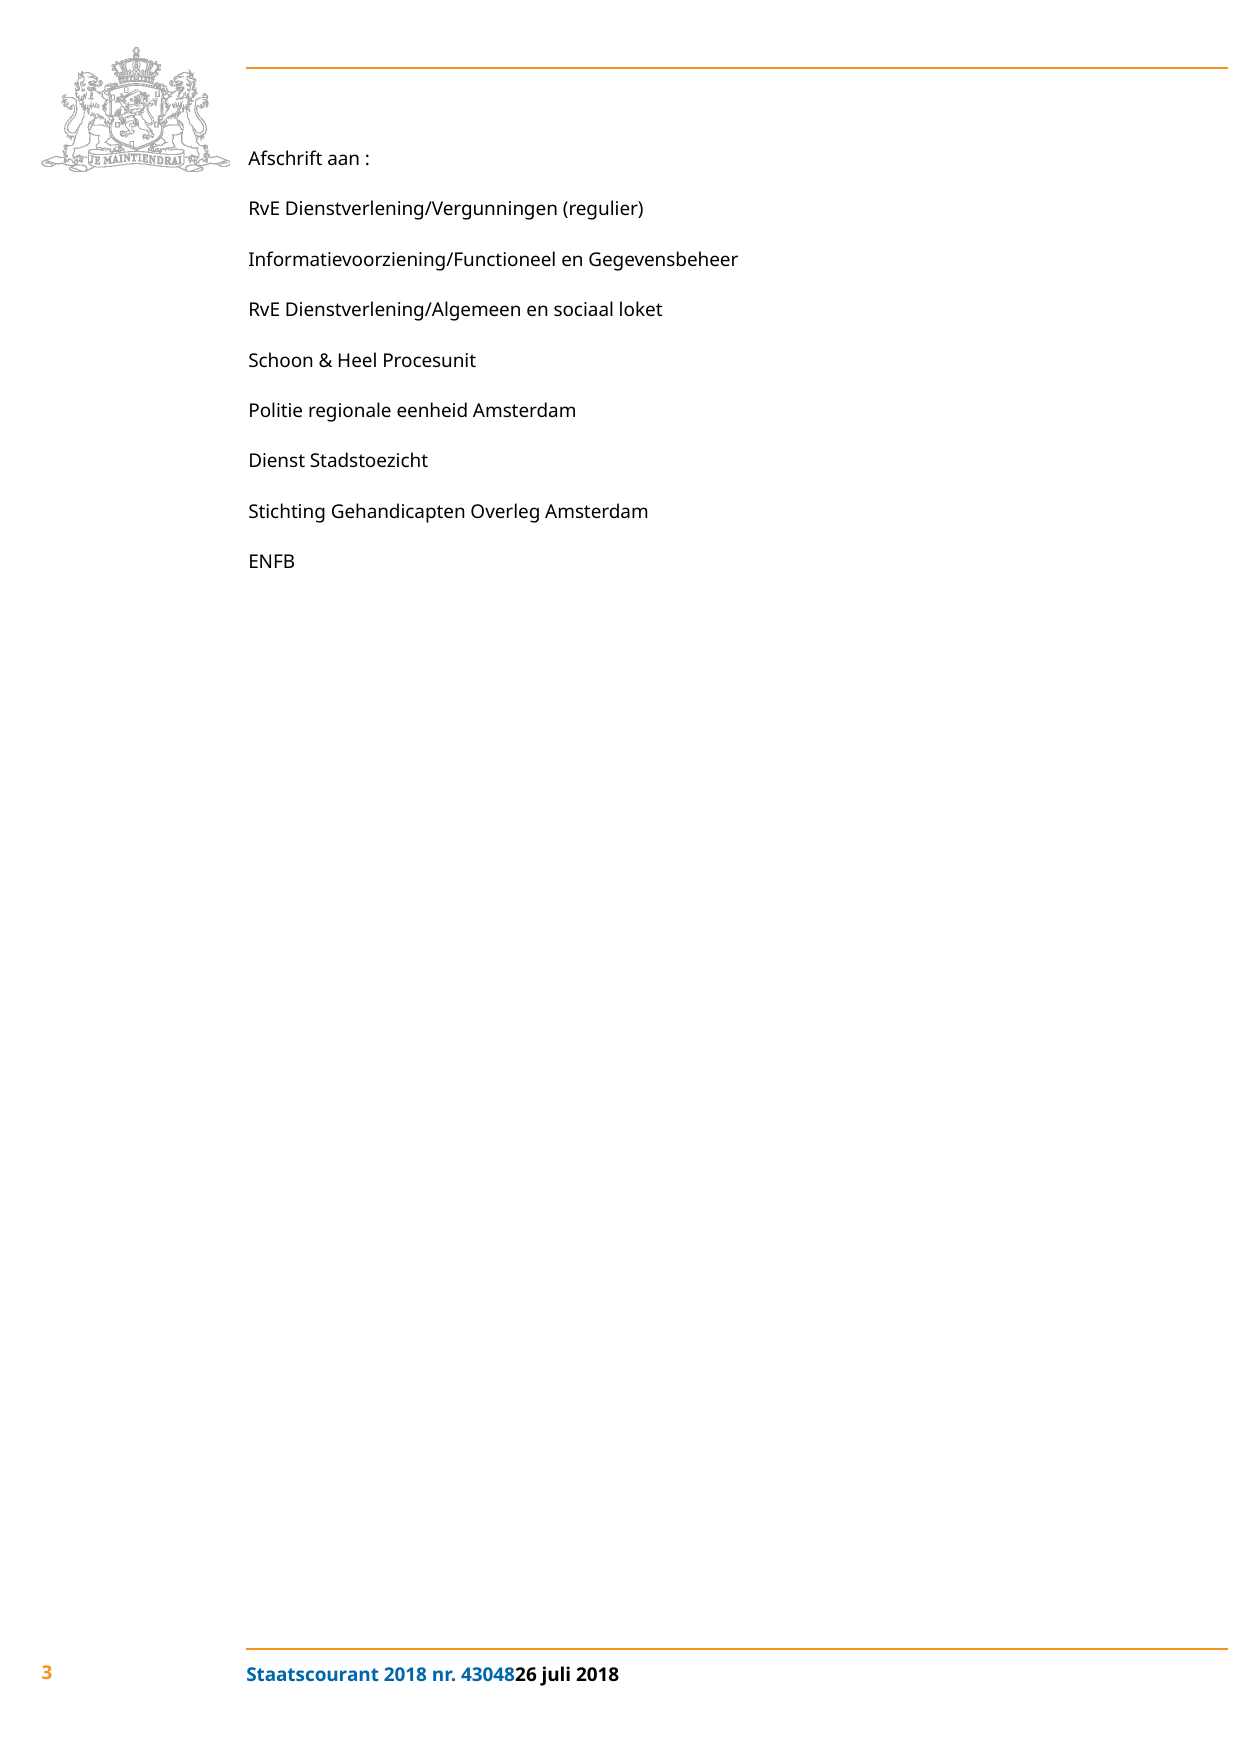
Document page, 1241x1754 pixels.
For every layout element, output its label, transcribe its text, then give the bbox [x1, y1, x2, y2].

text Politie regionale eenheid Amsterdam [248, 397, 1152, 423]
text Afschrift aan : [248, 145, 1152, 171]
picture [41, 47, 231, 172]
text Schoon & Heel Procesunit [248, 347, 1152, 373]
text RvE Dienstverlening/Vergunningen (regulier) [248, 196, 1152, 221]
text Stichting Gehandicapten Overleg Amsterdam [248, 498, 1152, 524]
text Dienst Stadstoezicht [248, 448, 1152, 473]
text RvE Dienstverlening/Algemeen en sociaal loket [248, 296, 1152, 322]
text ENFB [248, 548, 1152, 574]
text Informatievoorziening/Functioneel en Gegevensbeheer [248, 246, 1152, 272]
